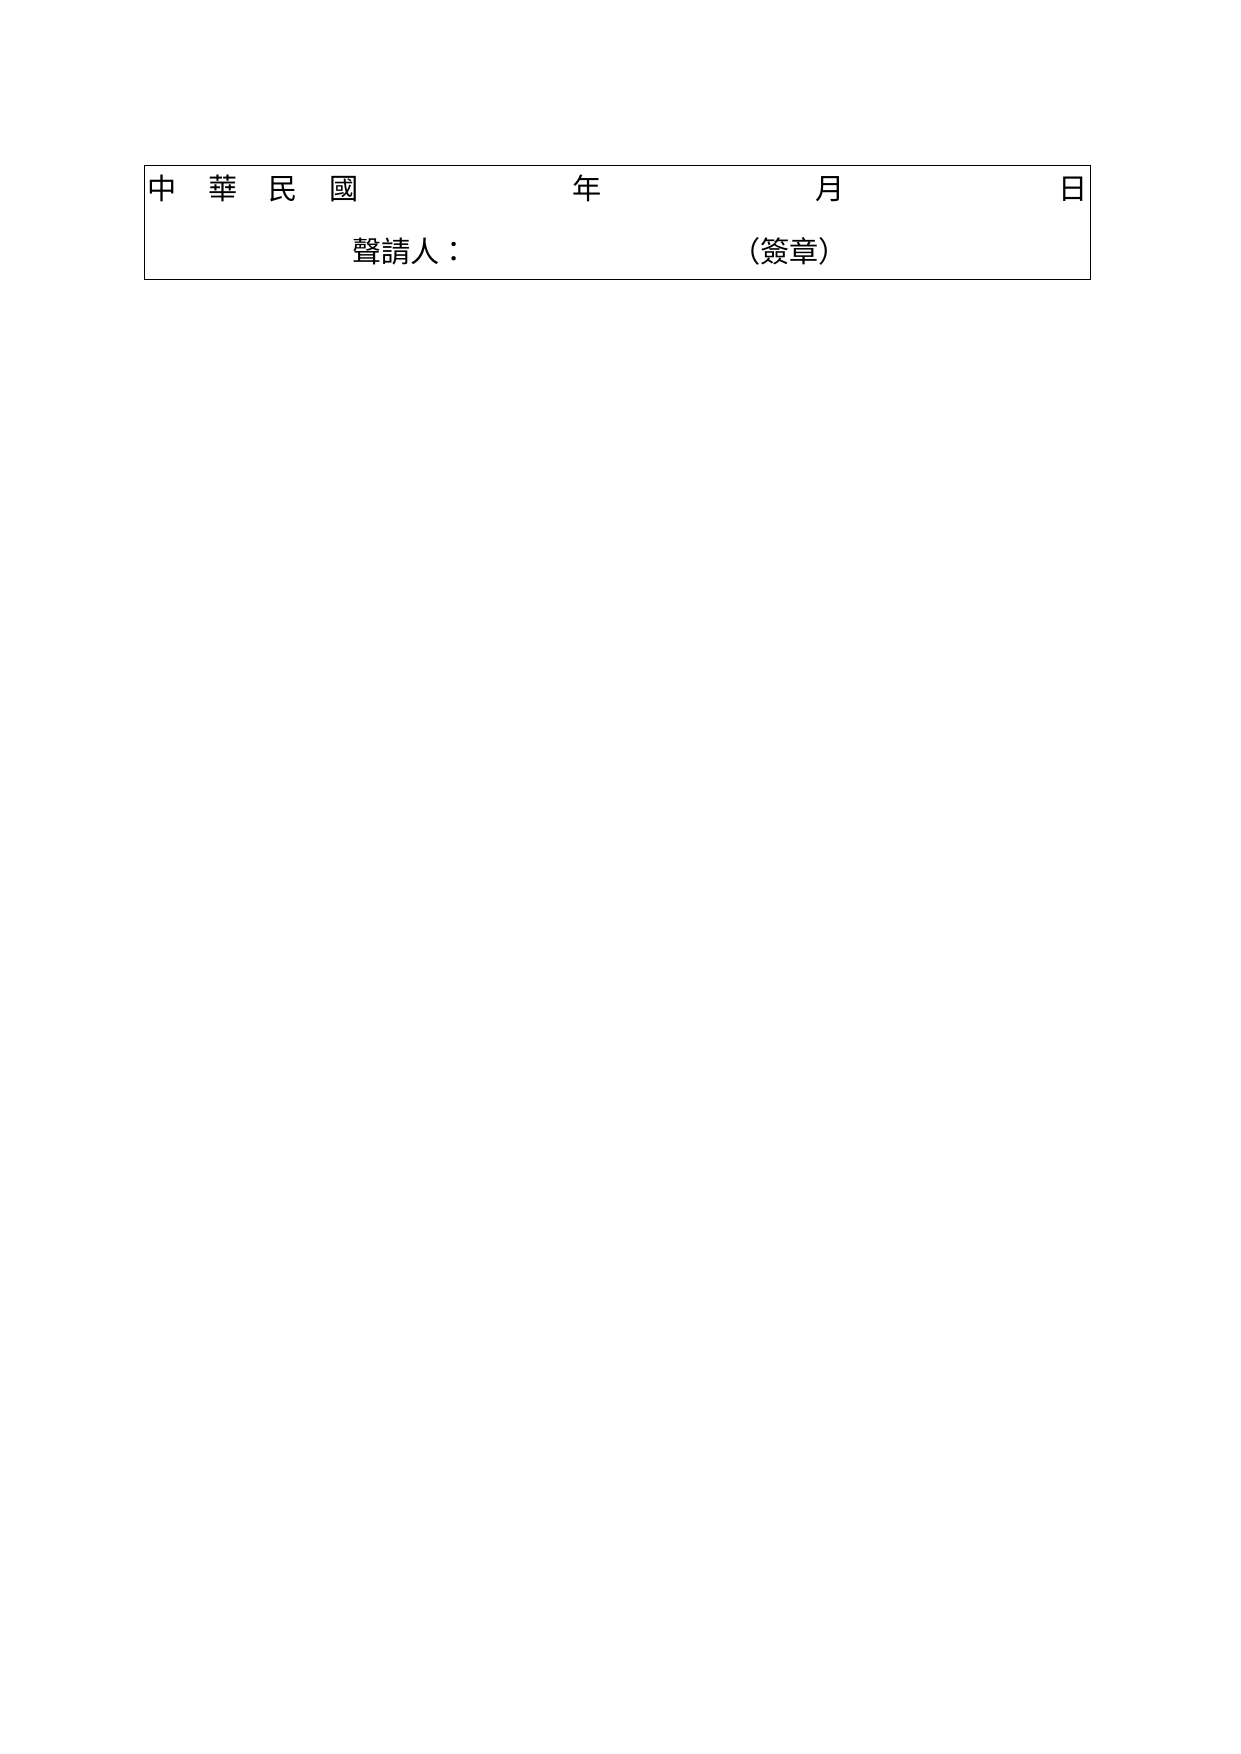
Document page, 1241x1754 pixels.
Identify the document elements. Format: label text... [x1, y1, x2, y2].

table_cell 中華民國 年 月 日 聲請人： （簽章） [145, 166, 1090, 278]
